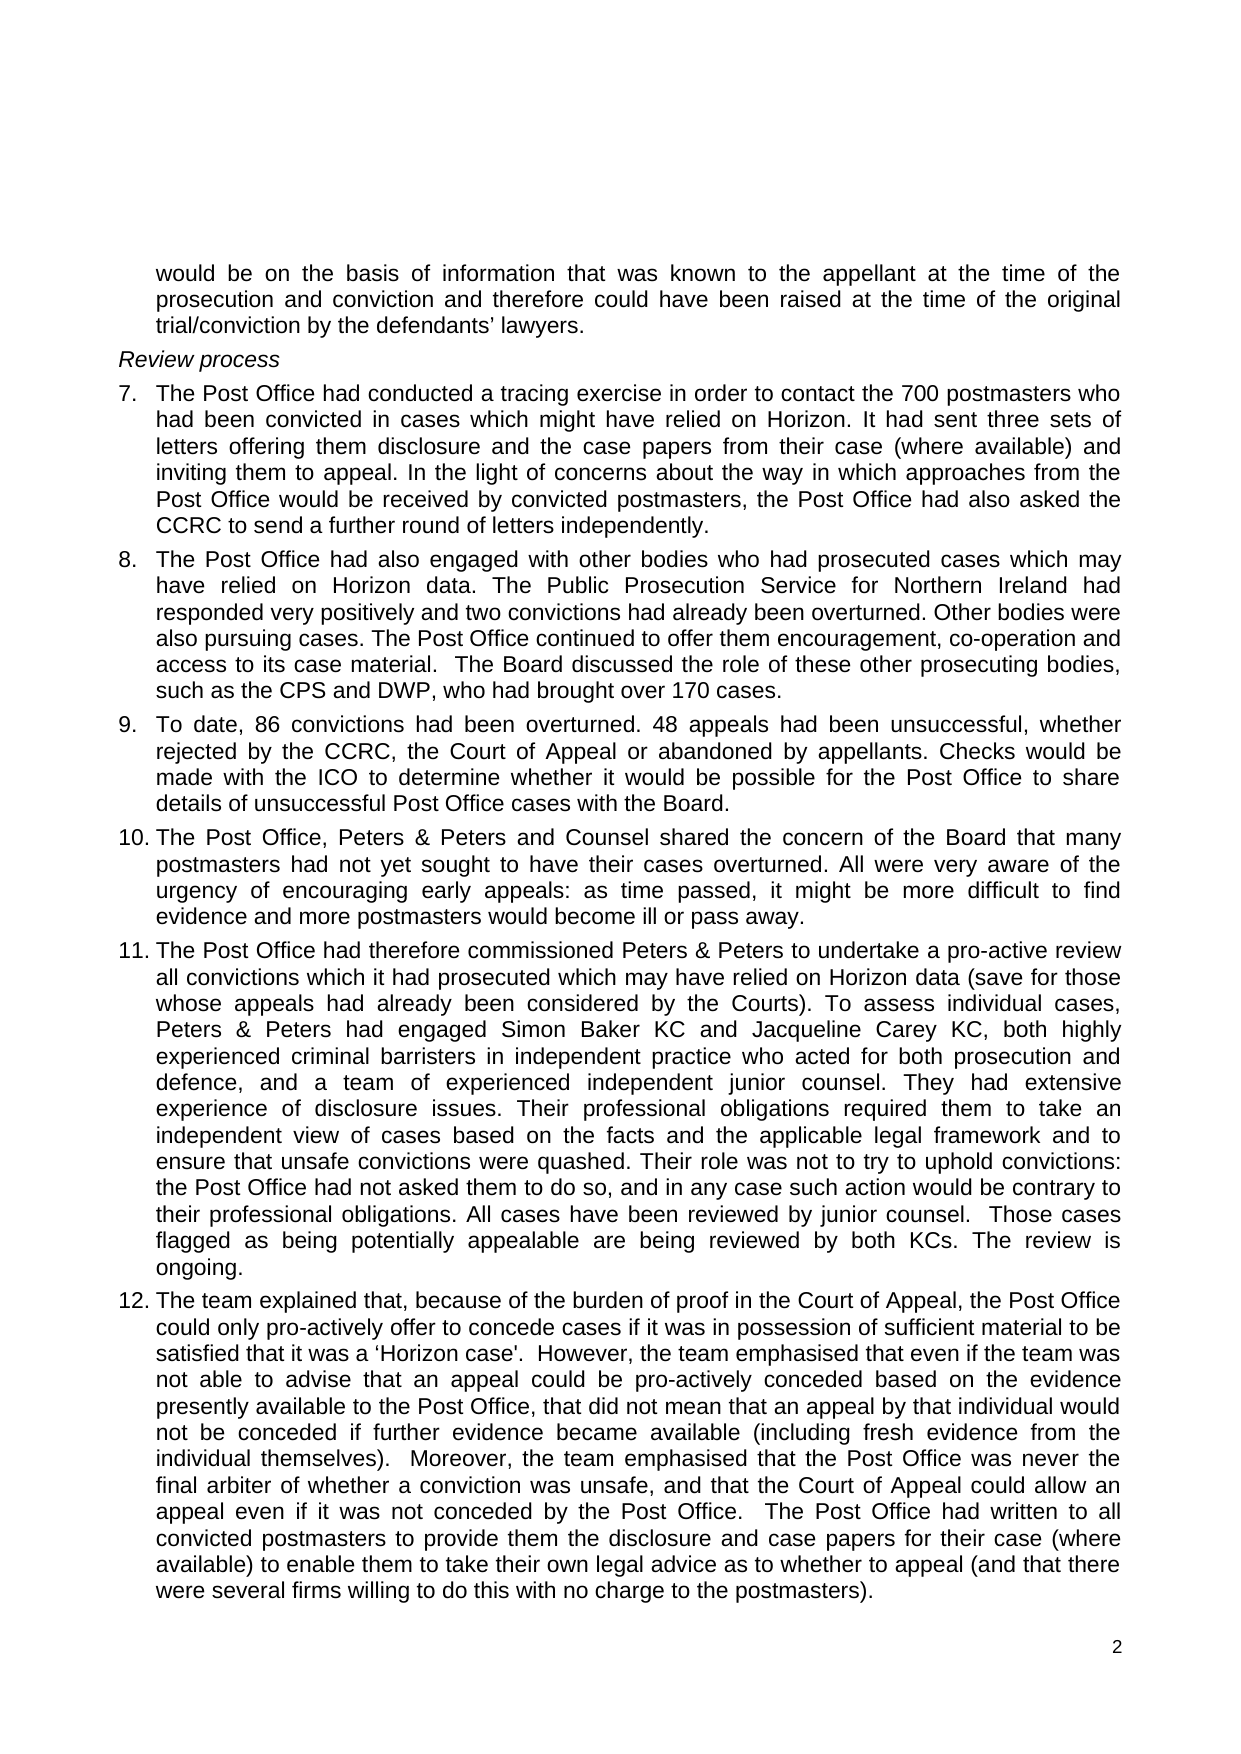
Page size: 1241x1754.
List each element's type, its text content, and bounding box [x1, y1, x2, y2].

list To date, 86 convictions had been overturned. 48 appeals had been unsuccessful, whether rejected by the CCRC, the Court of Appeal or abandoned by appellants. Checks would be made with the ICO to determine whether it would be possible for the Post Office to share details of unsuccessful Post Office cases with the Board. [118, 711, 1122, 817]
list would be on the basis of information that was known to the appellant at the time of the prosecution and conviction and therefore could have been raised at the time of the original trial/conviction by the defendants’ lawyers. [118, 260, 1122, 339]
list The Post Office had also engaged with other bodies who had prosecuted cases which may have relied on Horizon data. The Public Prosecution Service for Northern Ireland had responded very positively and two convictions had already been overturned. Other bodies were also pursuing cases. The Post Office continued to offer them encouragement, co-operation and access to its case material. The Board discussed the role of these other prosecuting bodies, such as the CPS and DWP, who had brought over 170 cases. [118, 546, 1122, 704]
list The Post Office, Peters & Peters and Counsel shared the concern of the Board that many postmasters had not yet sought to have their cases overturned. All were very aware of the urgency of encouraging early appeals: as time passed, it might be more difficult to find evidence and more postmasters would become ill or pass away. [118, 824, 1122, 930]
list The Post Office had therefore commissioned Peters & Peters to undertake a pro-active review all convictions which it had prosecuted which may have relied on Horizon data (save for those whose appeals had already been considered by the Courts). To assess individual cases, Peters & Peters had engaged Simon Baker KC and Jacqueline Carey KC, both highly experienced criminal barristers in independent practice who acted for both prosecution and defence, and a team of experienced independent junior counsel. They had extensive experience of disclosure issues. Their professional obligations required them to take an independent view of cases based on the facts and the applicable legal framework and to ensure that unsafe convictions were quashed. Their role was not to try to uphold convictions: the Post Office had not asked them to do so, and in any case such action would be contrary to their professional obligations. All cases have been reviewed by junior counsel. Those cases flagged as being potentially appealable are being reviewed by both KCs. The review is ongoing. [118, 937, 1122, 1280]
list The Post Office had conducted a tracing exercise in order to contact the 700 postmasters who had been convicted in cases which might have relied on Horizon. It had sent three sets of letters offering them disclosure and the case papers from their case (where available) and inviting them to appeal. In the light of concerns about the way in which approaches from the Post Office would be received by convicted postmasters, the Post Office had also asked the CCRC to send a further round of letters independently. [118, 380, 1122, 538]
text Review process [118, 346, 1122, 373]
list The team explained that, because of the burden of proof in the Court of Appeal, the Post Office could only pro-actively offer to concede cases if it was in possession of sufficient material to be satisfied that it was a ‘Horizon case'. However, the team emphasised that even if the team was not able to advise that an appeal could be pro-actively conceded based on the evidence presently available to the Post Office, that did not mean that an appeal by that individual would not be conceded if further evidence became available (including fresh evidence from the individual themselves). Moreover, the team emphasised that the Post Office was never the final arbiter of whether a conviction was unsafe, and that the Court of Appeal could allow an appeal even if it was not conceded by the Post Office. The Post Office had written to all convicted postmasters to provide them the disclosure and case papers for their case (where available) to enable them to take their own legal advice as to whether to appeal (and that there were several firms willing to do this with no charge to the postmasters). [118, 1287, 1122, 1603]
